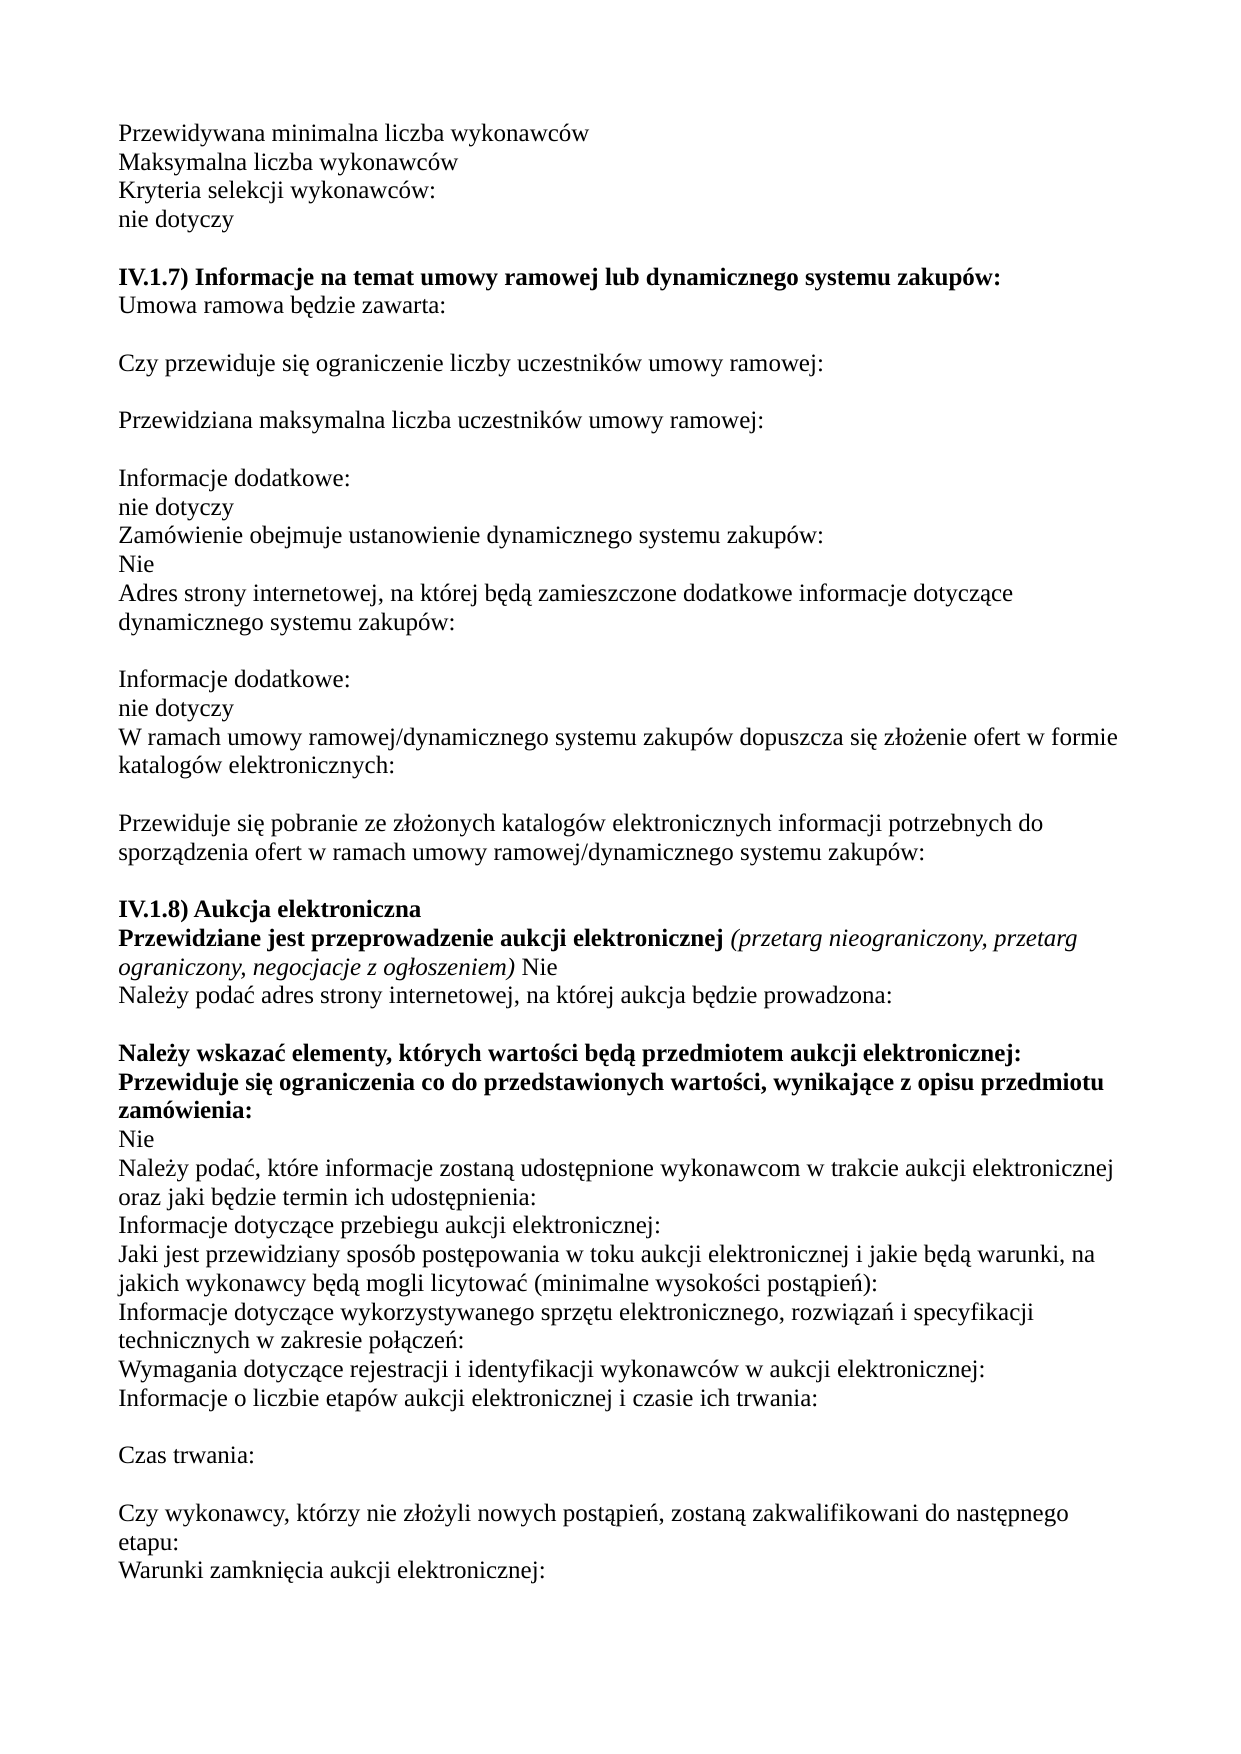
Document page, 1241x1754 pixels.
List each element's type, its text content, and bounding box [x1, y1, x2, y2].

text Umowa ramowa będzie zawarta: Czy przewiduje się ograniczenie liczby uczestników umowy ramowej: Przewidziana maksymalna liczba uczestników umowy ramowej: Informacje dodatkowe: nie dotyczy Zamówienie obejmuje ustanowienie dynamicznego systemu zakupów: Nie Adres strony internetowej, na której będą zamieszczone dodatkowe informacje dotyczące dynamicznego systemu zakupów: Informacje dodatkowe: nie dotyczy W ramach umowy ramowej/dynamicznego systemu zakupów dopuszcza się złożenie ofert w formie katalogów elektronicznych: Przewiduje się pobranie ze złożonych katalogów elektronicznych informacji potrzebnych do sporządzenia ofert w ramach umowy ramowej/dynamicznego systemu zakupów: [118, 291, 1122, 866]
text IV.1.7) Informacje na temat umowy ramowej lub dynamicznego systemu zakupów: [118, 233, 1122, 291]
text IV.1.8) Aukcja elektroniczna Przewidziane jest przeprowadzenie aukcji elektronicznej (przetarg nieograniczony, przetarg ograniczony, negocjacje z ogłoszeniem) Nie Należy podać adres strony internetowej, na której aukcja będzie prowadzona: Należy wskazać elementy, których wartości będą przedmiotem aukcji elektronicznej: Przewiduje się ograniczenia co do przedstawionych wartości, wynikające z opisu przedmiotu zamówienia: Nie Należy podać, które informacje zostaną udostępnione wykonawcom w trakcie aukcji elektronicznej oraz jaki będzie termin ich udostępnienia: Informacje dotyczące przebiegu aukcji elektronicznej: Jaki jest przewidziany sposób postępowania w toku aukcji elektronicznej i jakie będą warunki, na jakich wykonawcy będą mogli licytować (minimalne wysokości postąpień): Informacje dotyczące wykorzystywanego sprzętu elektronicznego, rozwiązań i specyfikacji technicznych w zakresie połączeń: Wymagania dotyczące rejestracji i identyfikacji wykonawców w aukcji elektronicznej: Informacje o liczbie etapów aukcji elektronicznej i czasie ich trwania: [118, 866, 1122, 1412]
text Przewidywana minimalna liczba wykonawców Maksymalna liczba wykonawców Kryteria selekcji wykonawców: nie dotyczy [118, 118, 1122, 233]
text Czas trwania: Czy wykonawcy, którzy nie złożyli nowych postąpień, zostaną zakwalifikowani do następnego etapu: Warunki zamknięcia aukcji elektronicznej: [118, 1412, 1122, 1584]
text [118, 1584, 1122, 1613]
